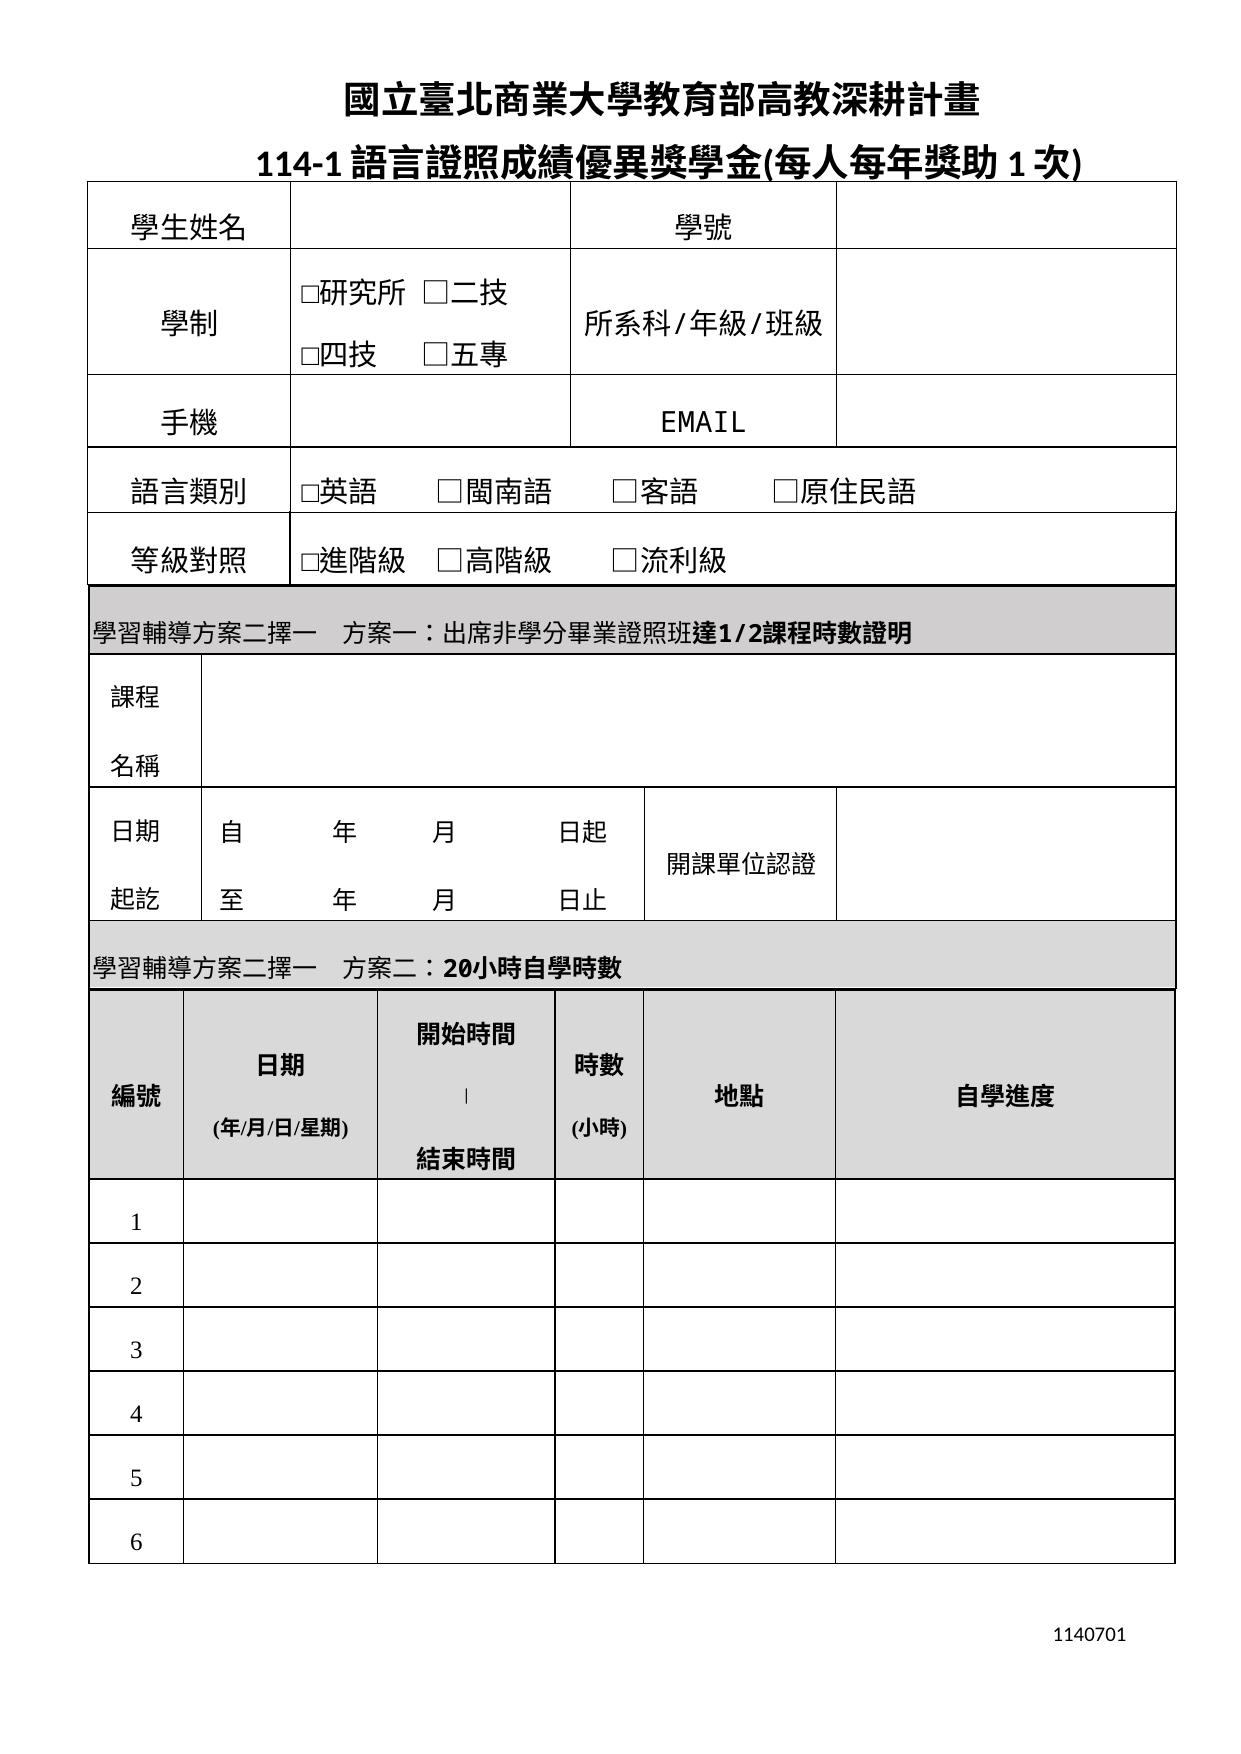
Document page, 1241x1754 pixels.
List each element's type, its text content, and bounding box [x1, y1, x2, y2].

table_cell [378, 1372, 554, 1434]
table_header 地點 [644, 991, 835, 1178]
table_header 學號 [571, 182, 836, 248]
table_cell [184, 1180, 377, 1242]
table_cell 等級對照 [88, 513, 289, 583]
table_header 自學進度 [836, 991, 1174, 1178]
table_header 學習輔導方案二擇一 方案一：出席非學分畢業證照班達1/2課程時數證明 [90, 587, 1175, 653]
text 114-1語言證照成績優異獎學金(每人每年獎助1次) [99, 118, 1137, 181]
table_cell [644, 1180, 835, 1242]
table_cell 學習輔導方案二擇一 方案二：20小時自學時數 [90, 921, 1175, 987]
table_cell [644, 1308, 835, 1370]
table_cell [556, 1244, 643, 1306]
table_cell 學制 [88, 249, 290, 374]
table_cell [837, 788, 1175, 919]
table_cell [202, 655, 1175, 786]
table_cell □英語 □閩南語 □客語 □原住民語 [291, 448, 1176, 511]
table_cell EMAIL [571, 375, 836, 446]
table_cell [378, 1500, 554, 1562]
table_cell [556, 1500, 643, 1562]
table_cell [184, 1372, 377, 1434]
table_cell [644, 1500, 835, 1562]
table_cell 語言類別 [88, 448, 290, 511]
table_cell [644, 1244, 835, 1306]
table_cell [184, 1500, 377, 1562]
table_cell [378, 1244, 554, 1306]
table_cell 開課單位認證 [645, 788, 836, 919]
text 國立臺北商業大學教育部高教深耕計畫 [187, 56, 1137, 118]
table_cell [836, 1308, 1174, 1370]
table_cell [378, 1436, 554, 1498]
table_cell 3 [90, 1308, 183, 1370]
table_header 開始時間 | 結束時間 [378, 991, 554, 1178]
table_cell [644, 1436, 835, 1498]
table_cell 課程 名稱 [90, 655, 201, 786]
table_cell 5 [90, 1436, 183, 1498]
table_cell [378, 1308, 554, 1370]
table_cell [184, 1244, 377, 1306]
table_cell [184, 1308, 377, 1370]
table_cell [556, 1180, 643, 1242]
table_header [291, 182, 570, 248]
table_cell [644, 1372, 835, 1434]
table_cell [836, 1244, 1174, 1306]
table_cell [836, 1372, 1174, 1434]
table_cell [184, 1436, 377, 1498]
table_cell 日期 起訖 [90, 788, 201, 919]
table_cell [836, 1436, 1174, 1498]
table_cell 1 [90, 1180, 183, 1242]
table_header 日期 (年/月/日/星期) [184, 991, 377, 1178]
table_cell [556, 1436, 643, 1498]
table_cell 4 [90, 1372, 183, 1434]
table_cell 自 年 月 日起 至 年 月 日止 [202, 788, 644, 919]
table_header 學生姓名 [88, 182, 290, 248]
table_cell [556, 1372, 643, 1434]
table_cell 手機 [88, 375, 290, 446]
table_cell [291, 375, 570, 446]
table_header [837, 182, 1176, 248]
table_cell [836, 1500, 1174, 1562]
table_cell □進階級 □高階級 □流利級 [291, 513, 1175, 583]
table_cell 所系科/年級/班級 [571, 249, 836, 374]
table_cell [837, 249, 1176, 374]
table_cell [378, 1180, 554, 1242]
table_cell [836, 1180, 1174, 1242]
table_cell [837, 375, 1176, 446]
table_cell [556, 1308, 643, 1370]
table_cell 2 [90, 1244, 183, 1306]
table_cell 6 [90, 1500, 183, 1562]
table_header 時數 (小時) [556, 991, 643, 1178]
table_header 編號 [90, 991, 183, 1178]
table_cell □研究所 □二技 □四技 □五專 [291, 249, 570, 374]
